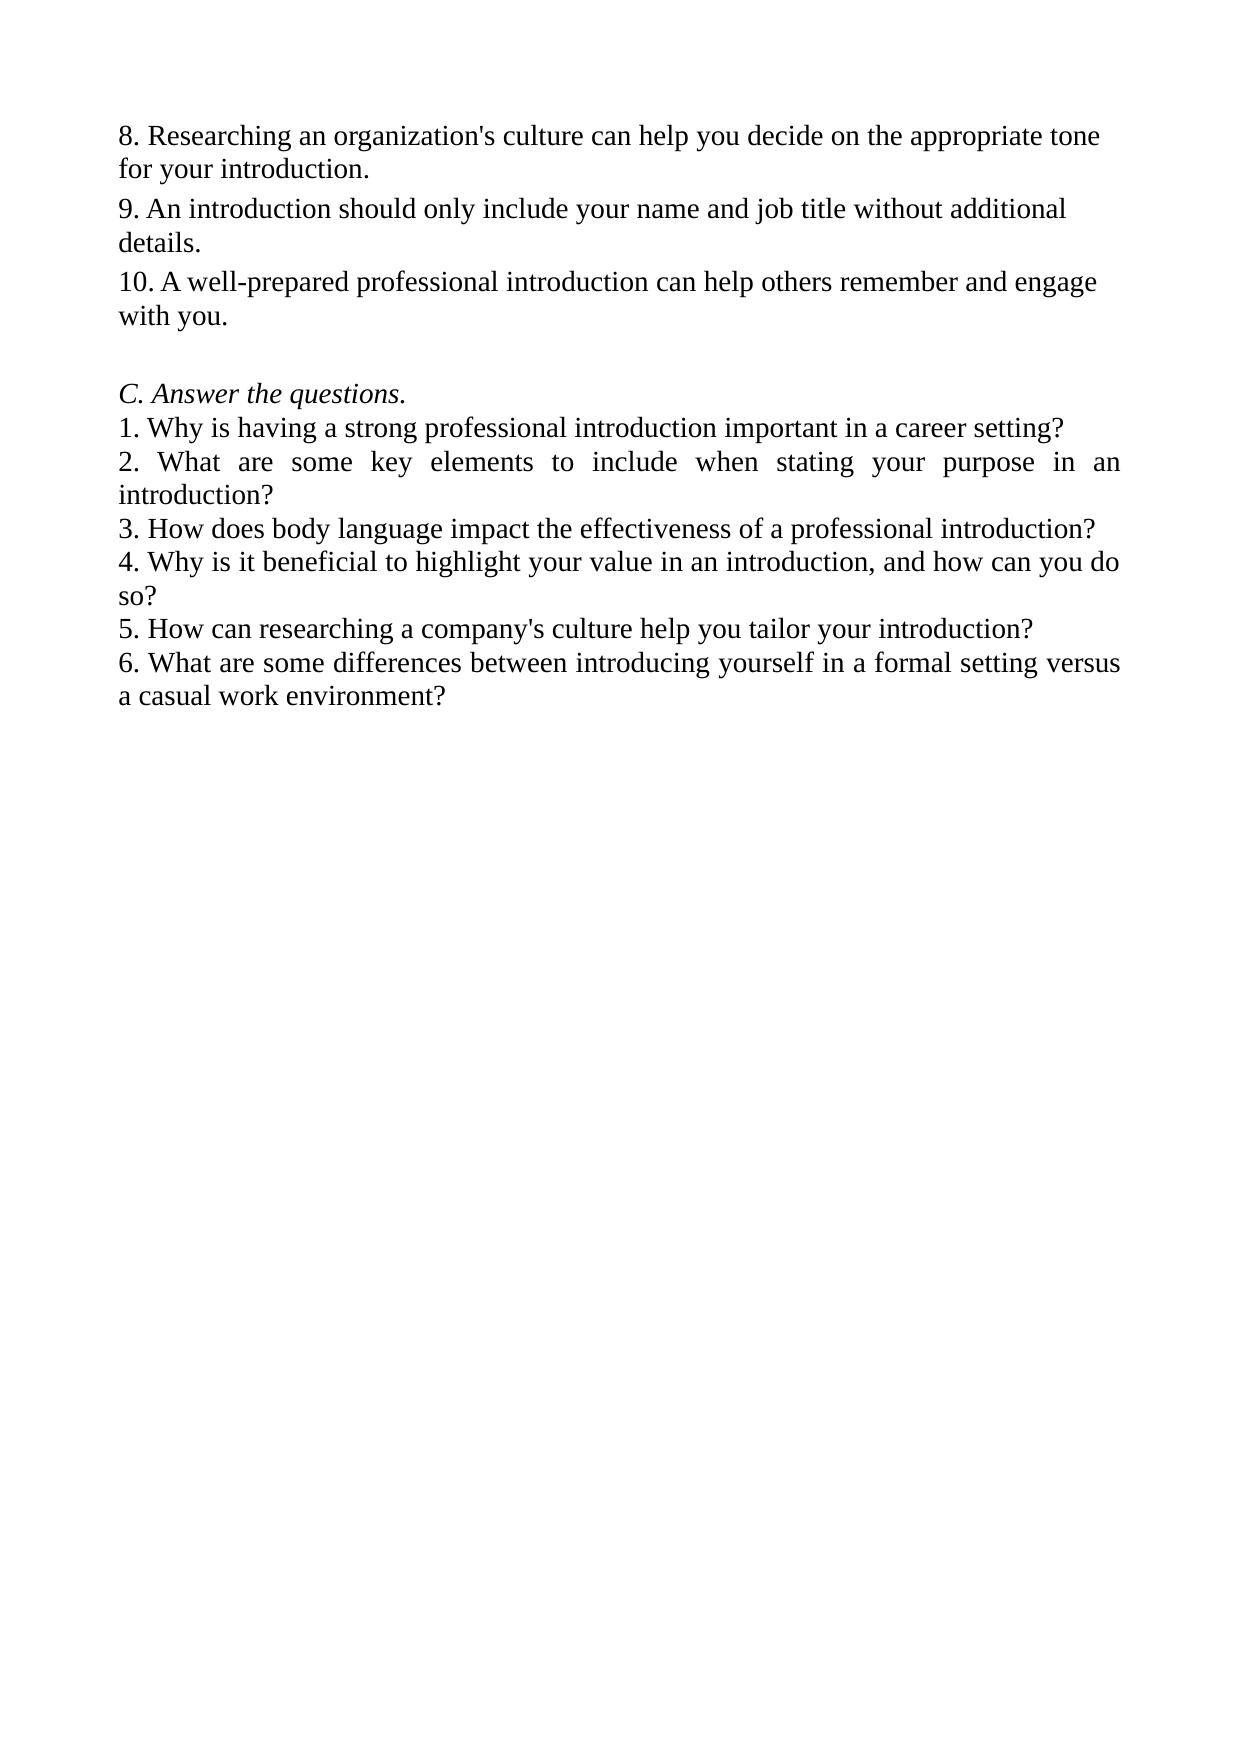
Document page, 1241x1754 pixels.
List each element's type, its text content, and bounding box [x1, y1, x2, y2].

text 2. What are some key elements to include when stating your purpose in an introduction? [118, 444, 1122, 511]
text 5. How can researching a company's culture help you tailor your introduction? [118, 611, 1122, 645]
text 8. Researching an organization's culture can help you decide on the appropriate tone for your introduction. [118, 118, 1122, 185]
text 6. What are some differences between introducing yourself in a formal setting versus a casual work environment? [118, 645, 1122, 712]
text 9. An introduction should only include your name and job title without additional details. [118, 191, 1122, 258]
text 3. How does body language impact the effectiveness of a professional introduction? [118, 511, 1122, 544]
text 1. Why is having a strong professional introduction important in a career setting? [118, 410, 1122, 444]
text 4. Why is it beneficial to highlight your value in an introduction, and how can you do so? [118, 544, 1122, 611]
text 10. A well-prepared professional introduction can help others remember and engage with you. [118, 264, 1122, 331]
text C. Answer the questions. [118, 377, 1122, 410]
